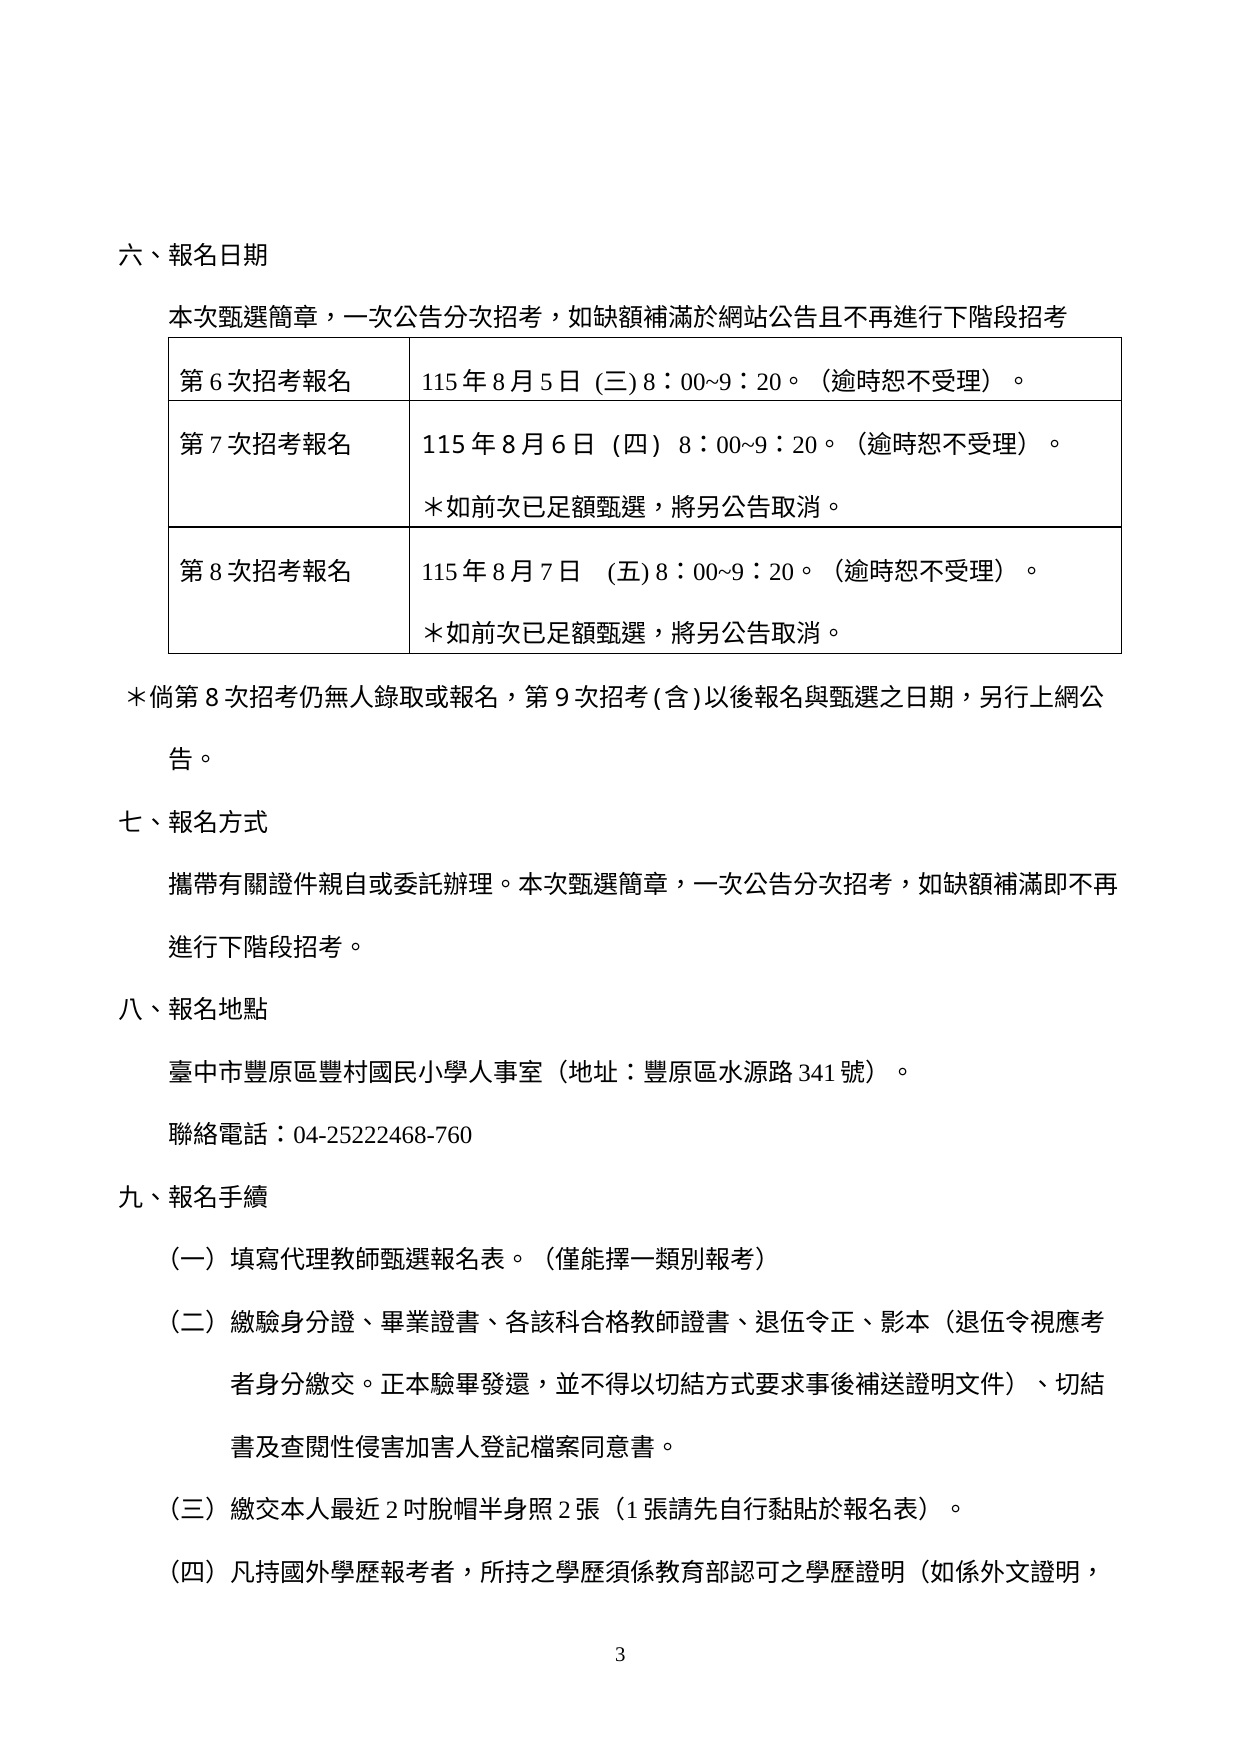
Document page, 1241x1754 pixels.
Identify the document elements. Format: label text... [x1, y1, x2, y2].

text 六、報名日期 本次甄選簡章，一次公告分次招考，如缺額補滿於網站公告且不再進行下階段招考 [118, 212, 1122, 337]
text 八、報名地點 臺中市豐原區豐村國民小學人事室（地址：豐原區水源路341號）。 [118, 966, 1122, 1091]
text （二）繳驗身分證、畢業證書、各該科合格教師證書、退伍令正、影本（退伍令視應考者身分繳交。正本驗畢發還，並不得以切結方式要求事後補送證明文件）、切結書及查閱性侵害加害人登記檔案同意書。 [156, 1278, 1122, 1466]
table_cell 115年8月7日 (五) 8：00~9：20。（逾時恕不受理）。 ＊如前次已足額甄選，將另公告取消。 [410, 528, 1121, 652]
table_header 第6次招考報名 [169, 338, 409, 400]
text ＊倘第8次招考仍無人錄取或報名，第9次招考(含)以後報名與甄選之日期，另行上網公告。 [118, 653, 1122, 778]
table_cell 115年8月6日 (四) 8：00~9：20。（逾時恕不受理）。 ＊如前次已足額甄選，將另公告取消。 [410, 401, 1121, 526]
text （一）填寫代理教師甄選報名表。（僅能擇一類別報考） [118, 1216, 1122, 1278]
table_cell 第7次招考報名 [169, 401, 409, 526]
table_header 115年8月5日 (三) 8：00~9：20。（逾時恕不受理）。 [410, 338, 1121, 400]
text 聯絡電話：04-25222468-760 [168, 1091, 1122, 1153]
text （三）繳交本人最近2吋脫帽半身照2張（1張請先自行黏貼於報名表）。 [156, 1466, 1122, 1528]
text 九、報名手續 [118, 1153, 1122, 1216]
table_cell 第8次招考報名 [169, 528, 409, 652]
text 七、報名方式 攜帶有關證件親自或委託辦理。本次甄選簡章，一次公告分次招考，如缺額補滿即不再進行下階段招考。 [118, 778, 1122, 966]
text （四）凡持國外學歷報考者，所持之學歷須係教育部認可之學歷證明（如係外文證明， [156, 1528, 1122, 1591]
